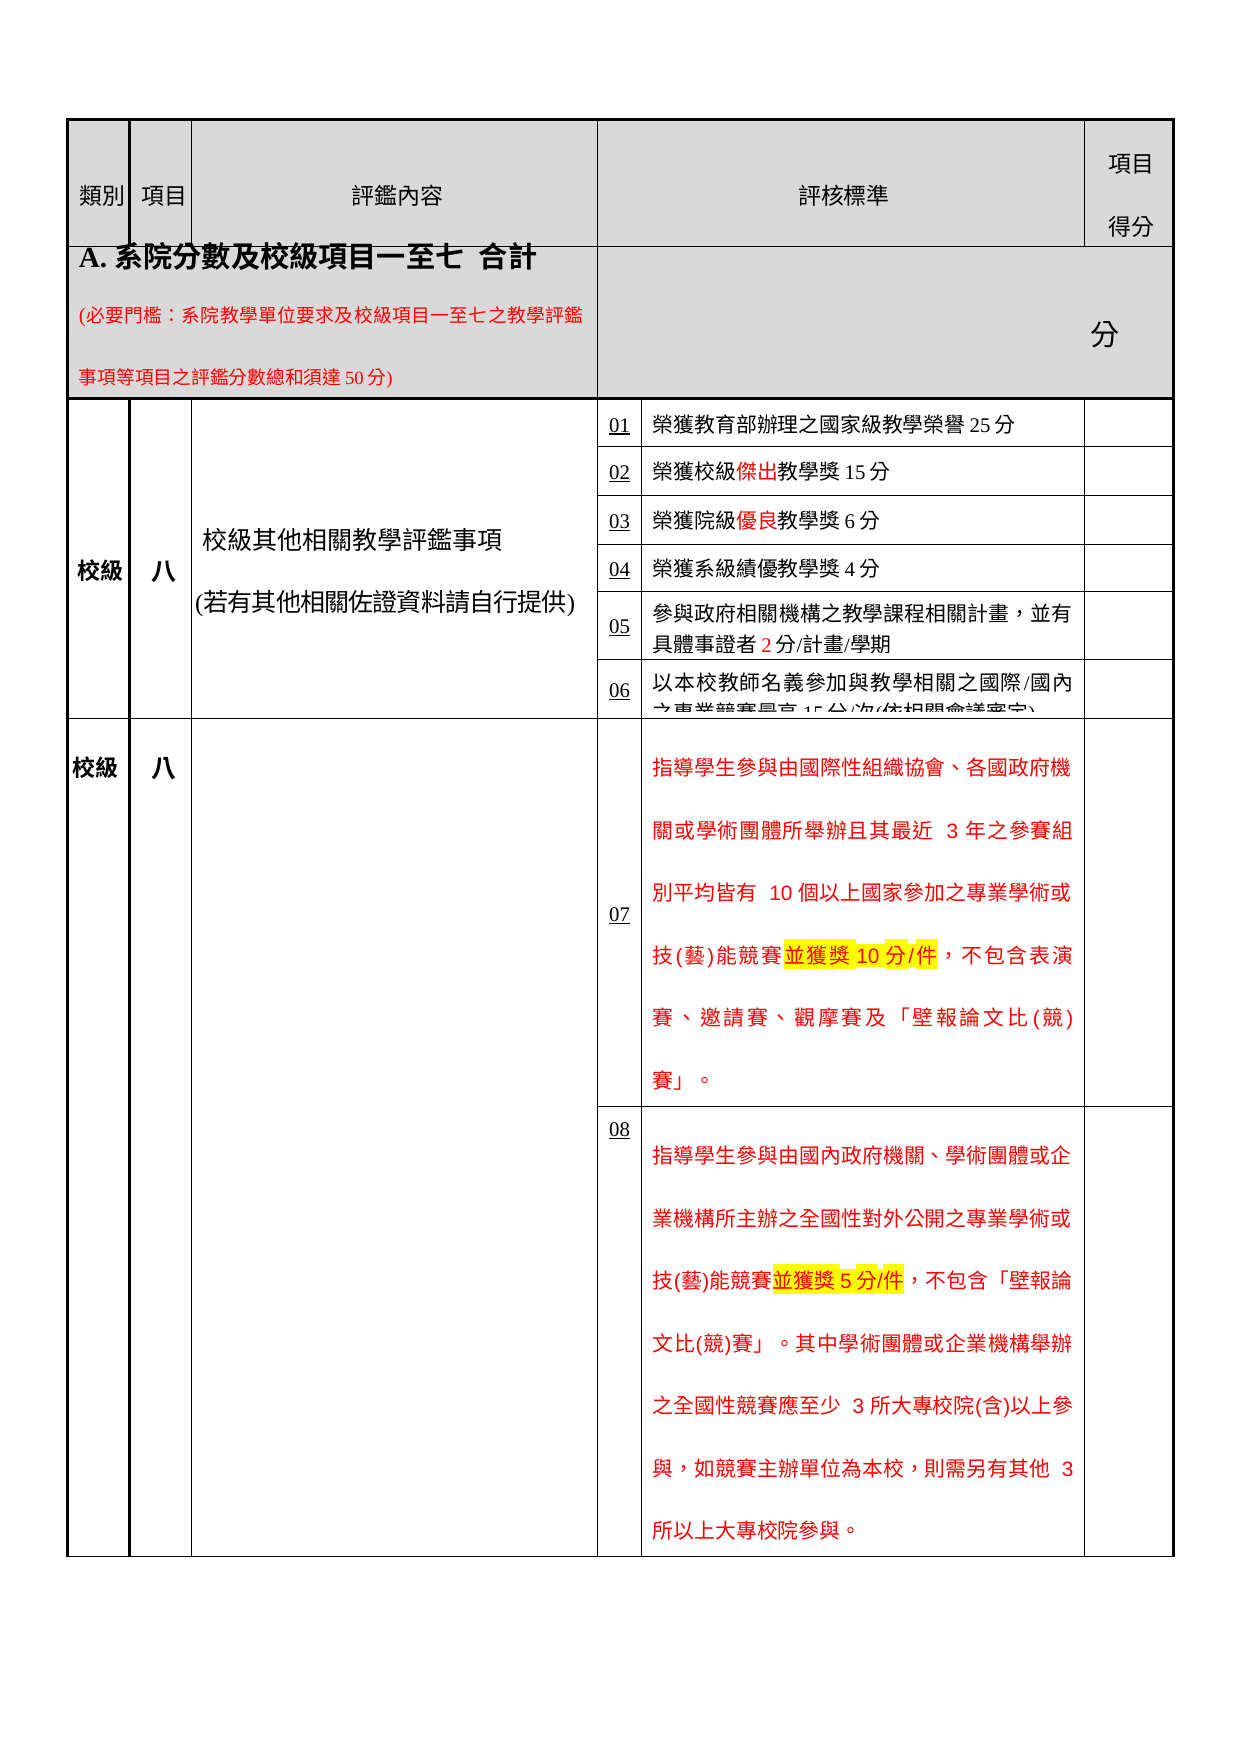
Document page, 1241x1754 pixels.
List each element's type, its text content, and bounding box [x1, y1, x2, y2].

table_cell 校級 [69, 400, 128, 718]
table_header 項目 [131, 121, 191, 246]
table_cell 八 [131, 400, 191, 718]
table_cell [1085, 660, 1172, 718]
table_cell 08 [598, 1107, 641, 1556]
table_cell 06 [598, 660, 641, 718]
table_cell 參與政府相關機構之教學課程相關計畫，並有具體事證者2分/計畫/學期 [642, 592, 1084, 659]
table_header 評核標準 [598, 121, 1084, 246]
table_cell 校級其他相關教學評鑑事項 (若有其他相關佐證資料請自行提供) [192, 400, 597, 718]
table_cell A. 系院分數及校級項目一至七 合計 (必要門檻：系院教學單位要求及校級項目一至七之教學評鑑事項等項目之評鑑分數總和須達50分) [69, 247, 597, 397]
table_cell 指導學生參與由國際性組織協會、各國政府機關或學術團體所舉辦且其最近 3 年之參賽組別平均皆有 10 個以上國家參加之專業學術或技(藝)能競賽並獲獎10分/件，不包含表演賽、邀請賽、觀摩賽及「壁報論文比(競)賽」。 [642, 719, 1084, 1106]
table_cell 榮獲教育部辦理之國家級教學榮譽25分 [642, 400, 1084, 446]
table_cell 01 [598, 400, 641, 446]
table_cell 八 [131, 719, 191, 1556]
table_cell 榮獲校級傑出教學獎15分 [642, 447, 1084, 494]
table_cell [1085, 496, 1172, 544]
table_cell 03 [598, 496, 641, 544]
table_cell [192, 719, 597, 1556]
table_cell 榮獲系級績優教學獎4分 [642, 545, 1084, 591]
table_cell 指導學生參與由國內政府機關、學術團體或企業機構所主辦之全國性對外公開之專業學術或技(藝)能競賽並獲獎5分/件，不包含「壁報論文比(競)賽」。其中學術團體或企業機構舉辦之全國性競賽應至少 3 所大專校院(含)以上參與，如競賽主辦單位為本校，則需另有其他 3 所以上大專校院參與。 [642, 1107, 1084, 1556]
table_cell 以本校教師名義參加與教學相關之國際/國內之專業競賽最高15分/次(依相關會議審定) [642, 660, 1084, 718]
table_cell [1085, 400, 1172, 446]
table_cell 05 [598, 592, 641, 659]
table_cell [1085, 592, 1172, 659]
table_cell [1085, 545, 1172, 591]
table_cell 榮獲院級優良教學獎6分 [642, 496, 1084, 544]
table_cell 校級 [69, 719, 128, 1556]
table_cell 07 [598, 719, 641, 1106]
table_header 評鑑內容 [192, 121, 597, 246]
table_header 類別 [69, 121, 128, 246]
table_cell 02 [598, 447, 641, 494]
table_cell 04 [598, 545, 641, 591]
table_cell [1085, 1107, 1172, 1556]
table_cell 分 [598, 247, 1172, 397]
table_header 項目 得分 [1085, 121, 1172, 246]
table_cell [1085, 719, 1172, 1106]
table_cell [1085, 447, 1172, 494]
